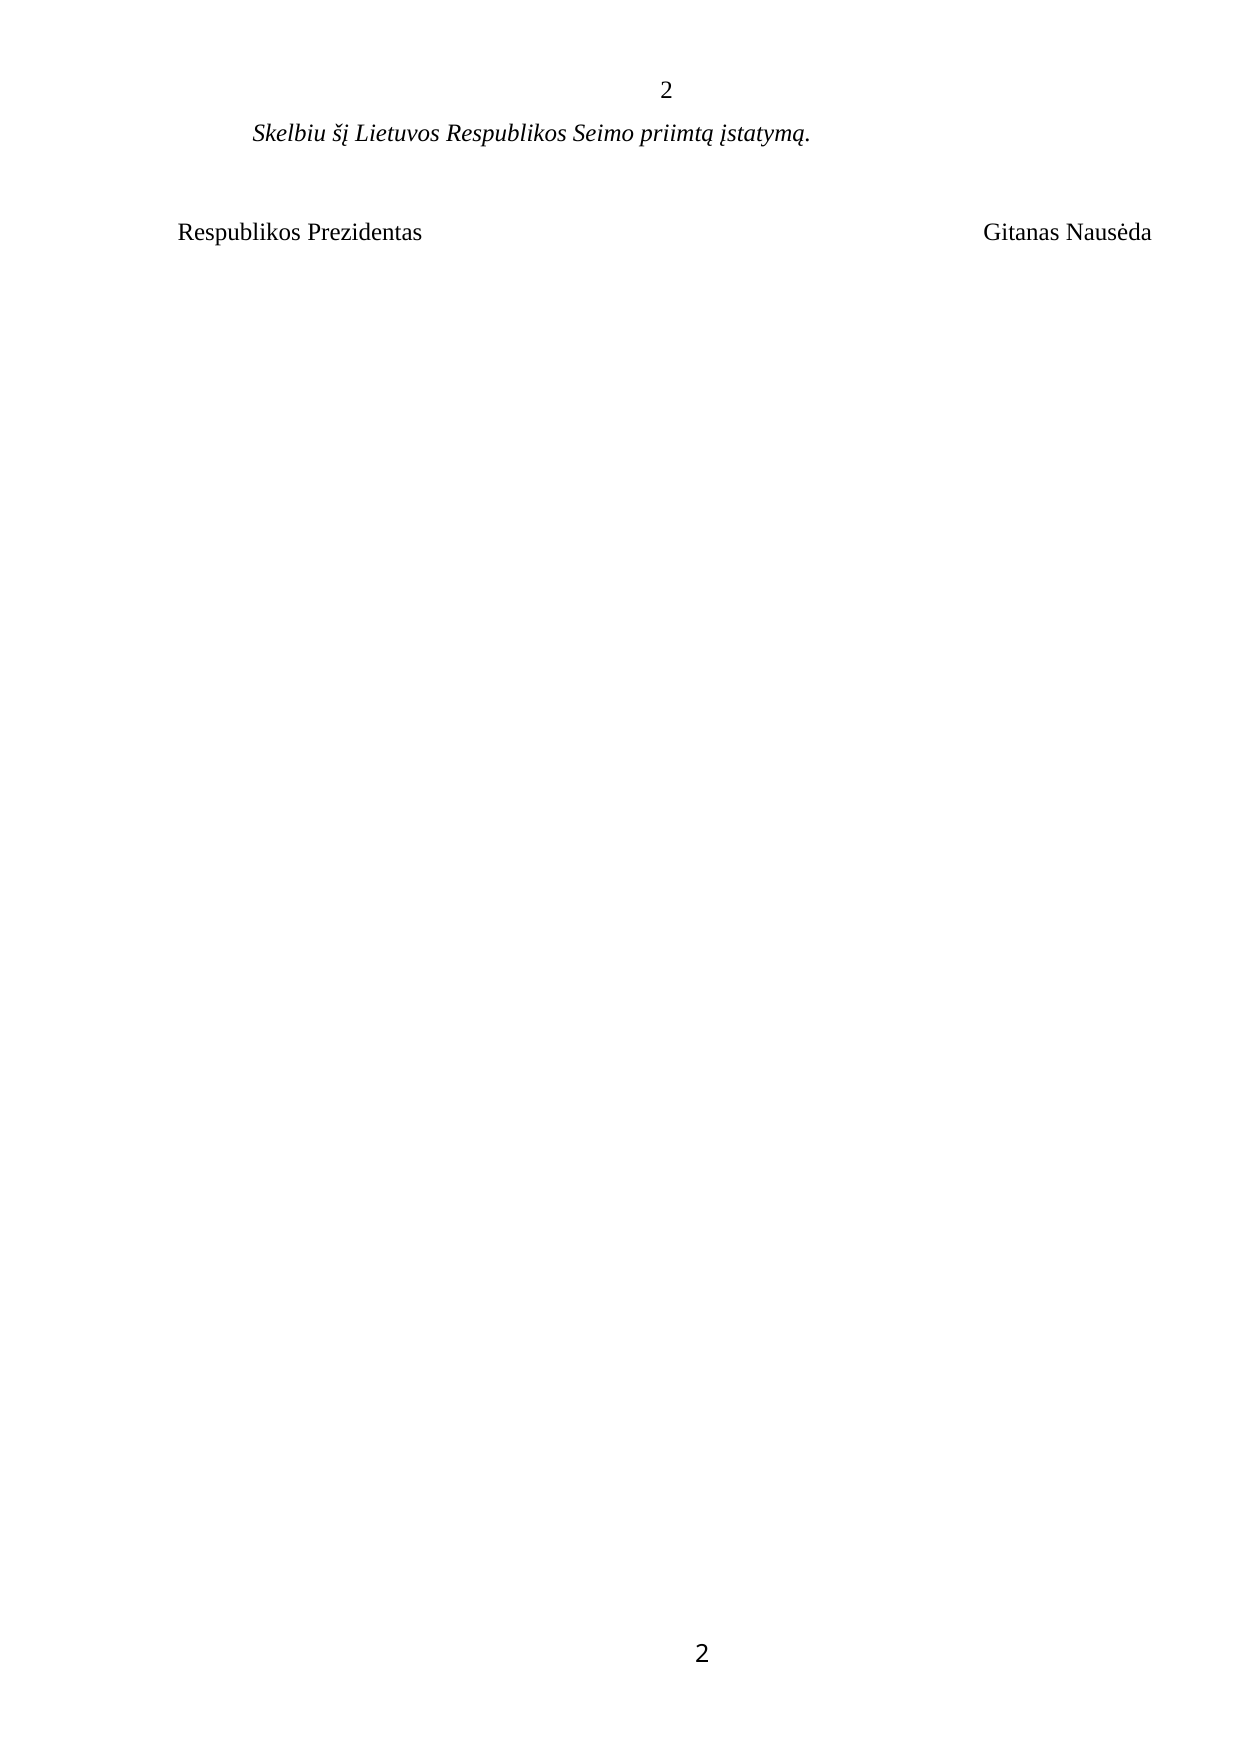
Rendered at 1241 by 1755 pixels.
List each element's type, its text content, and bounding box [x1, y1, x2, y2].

text Respublikos Prezidentas Gitanas Nausėda [177, 217, 1152, 246]
text Skelbiu šį Lietuvos Respublikos Seimo priimtą įstatymą. [177, 118, 1152, 147]
